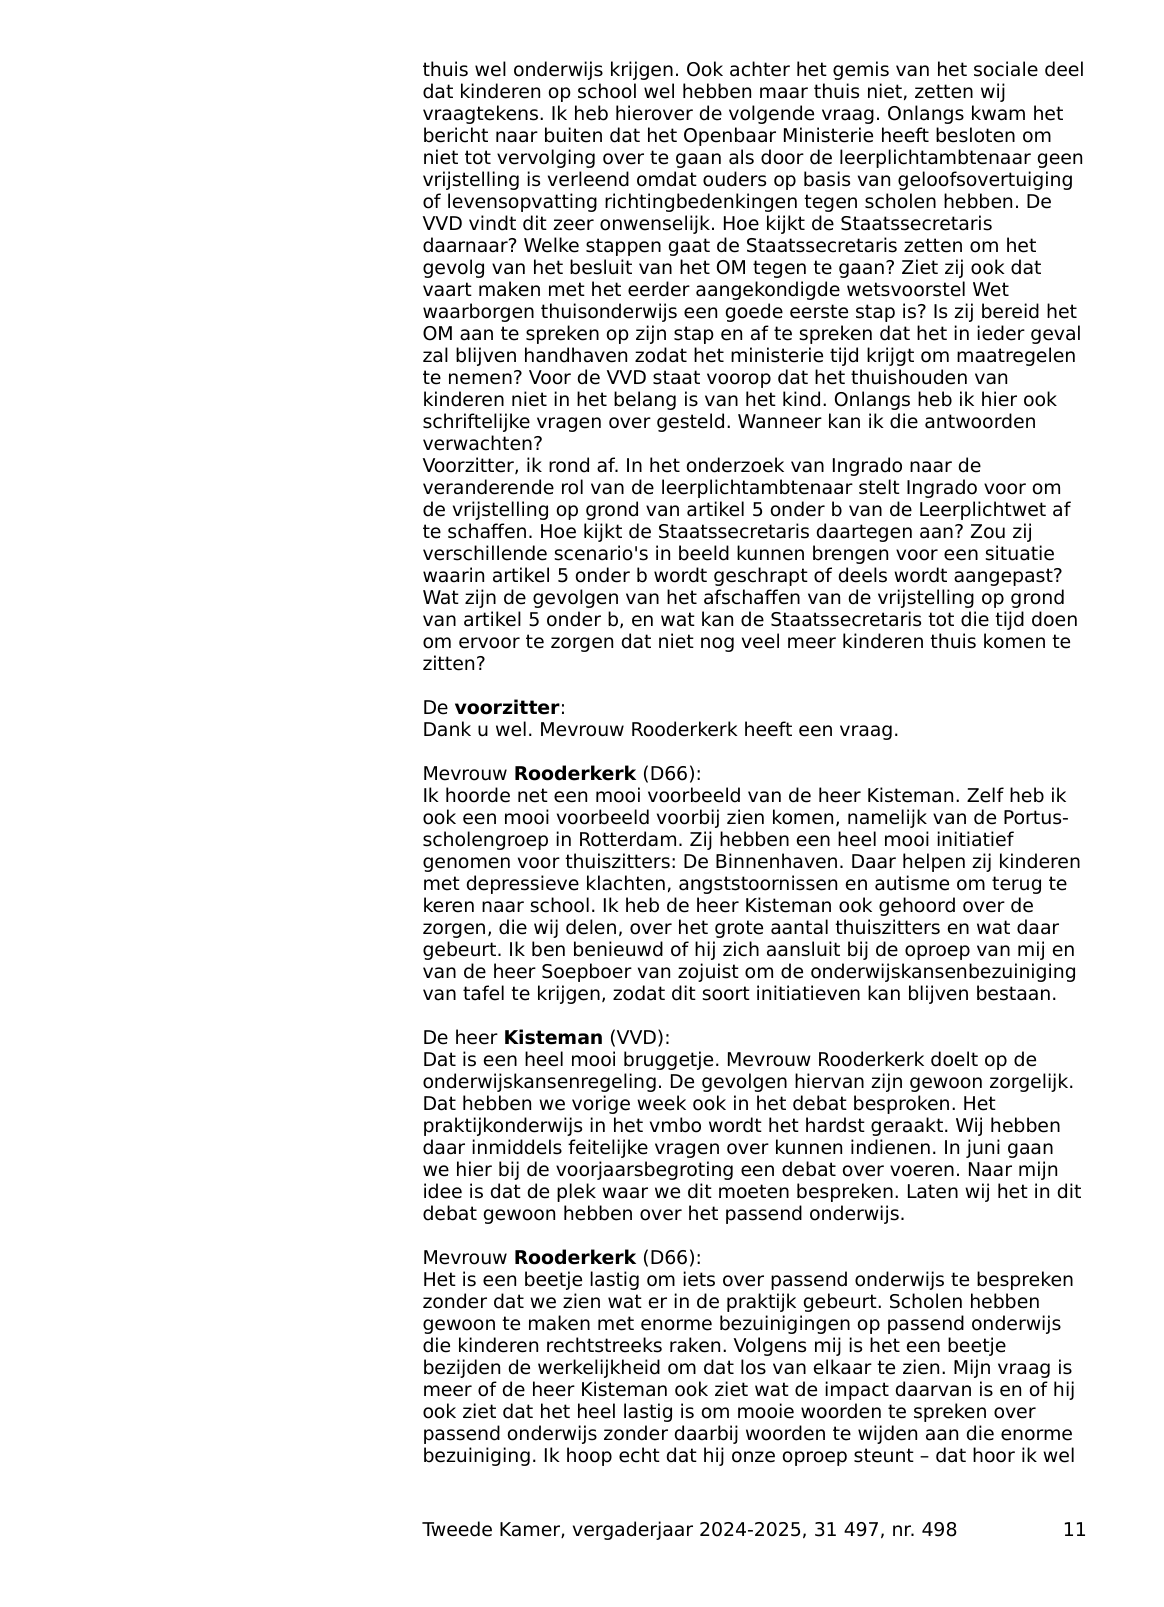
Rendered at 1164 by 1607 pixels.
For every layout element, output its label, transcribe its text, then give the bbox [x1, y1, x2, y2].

text Het is een beetje lastig om iets over passend onderwijs te bespreken zonder dat we zien wat er in de praktijk gebeurt. Scholen hebben gewoon te maken met enorme bezuinigingen op passend onderwijs die kinderen rechtstreeks raken. Volgens mij is het een beetje bezijden de werkelijkheid om dat los van elkaar te zien. Mijn vraag is meer of de heer Kisteman ook ziet wat de impact daarvan is en of hij ook ziet dat het heel lastig is om mooie woorden te spreken over passend onderwijs zonder daarbij woorden te wijden aan die enorme bezuiniging. Ik hoop echt dat hij onze oproep steunt – dat hoor ik wel [422, 1269, 1087, 1467]
text De heer Kisteman (VVD): [422, 1027, 1087, 1049]
text Dank u wel. Mevrouw Rooderkerk heeft een vraag. [422, 719, 1087, 741]
text De voorzitter: [422, 697, 1087, 719]
text Dat is een heel mooi bruggetje. Mevrouw Rooderkerk doelt op de onderwijskansenregeling. De gevolgen hiervan zijn gewoon zorgelijk. Dat hebben we vorige week ook in het debat besproken. Het praktijkonderwijs in het vmbo wordt het hardst geraakt. Wij hebben daar inmiddels feitelijke vragen over kunnen indienen. In juni gaan we hier bij de voorjaarsbegroting een debat over voeren. Naar mijn idee is dat de plek waar we dit moeten bespreken. Laten wij het in dit debat gewoon hebben over het passend onderwijs. [422, 1049, 1087, 1224]
text Voorzitter, ik rond af. In het onderzoek van Ingrado naar de veranderende rol van de leerplichtambtenaar stelt Ingrado voor om de vrijstelling op grond van artikel 5 onder b van de Leerplichtwet af te schaffen. Hoe kijkt de Staatssecretaris daartegen aan? Zou zij verschillende scenario's in beeld kunnen brengen voor een situatie waarin artikel 5 onder b wordt geschrapt of deels wordt aangepast? Wat zijn de gevolgen van het afschaffen van de vrijstelling op grond van artikel 5 onder b, en wat kan de Staatssecretaris tot die tijd doen om ervoor te zorgen dat niet nog veel meer kinderen thuis komen te zitten? [422, 455, 1087, 674]
text thuis wel onderwijs krijgen. Ook achter het gemis van het sociale deel dat kinderen op school wel hebben maar thuis niet, zetten wij vraagtekens. Ik heb hierover de volgende vraag. Onlangs kwam het bericht naar buiten dat het Openbaar Ministerie heeft besloten om niet tot vervolging over te gaan als door de leerplichtambtenaar geen vrijstelling is verleend omdat ouders op basis van geloofsovertuiging of levensopvatting richtingbedenkingen tegen scholen hebben. De VVD vindt dit zeer onwenselijk. Hoe kijkt de Staatssecretaris daarnaar? Welke stappen gaat de Staatssecretaris zetten om het gevolg van het besluit van het OM tegen te gaan? Ziet zij ook dat vaart maken met het eerder aangekondigde wetsvoorstel Wet waarborgen thuisonderwijs een goede eerste stap is? Is zij bereid het OM aan te spreken op zijn stap en af te spreken dat het in ieder geval zal blijven handhaven zodat het ministerie tijd krijgt om maatregelen te nemen? Voor de VVD staat voorop dat het thuishouden van kinderen niet in het belang is van het kind. Onlangs heb ik hier ook schriftelijke vragen over gesteld. Wanneer kan ik die antwoorden verwachten? [422, 59, 1087, 455]
text Mevrouw Rooderkerk (D66): [422, 1247, 1087, 1269]
text Mevrouw Rooderkerk (D66): [422, 763, 1087, 785]
text Ik hoorde net een mooi voorbeeld van de heer Kisteman. Zelf heb ik ook een mooi voorbeeld voorbij zien komen, namelijk van de Portus-scholengroep in Rotterdam. Zij hebben een heel mooi initiatief genomen voor thuiszitters: De Binnenhaven. Daar helpen zij kinderen met depressieve klachten, angststoornissen en autisme om terug te keren naar school. Ik heb de heer Kisteman ook gehoord over de zorgen, die wij delen, over het grote aantal thuiszitters en wat daar gebeurt. Ik ben benieuwd of hij zich aansluit bij de oproep van mij en van de heer Soepboer van zojuist om de onderwijskansenbezuiniging van tafel te krijgen, zodat dit soort initiatieven kan blijven bestaan. [422, 785, 1087, 1004]
